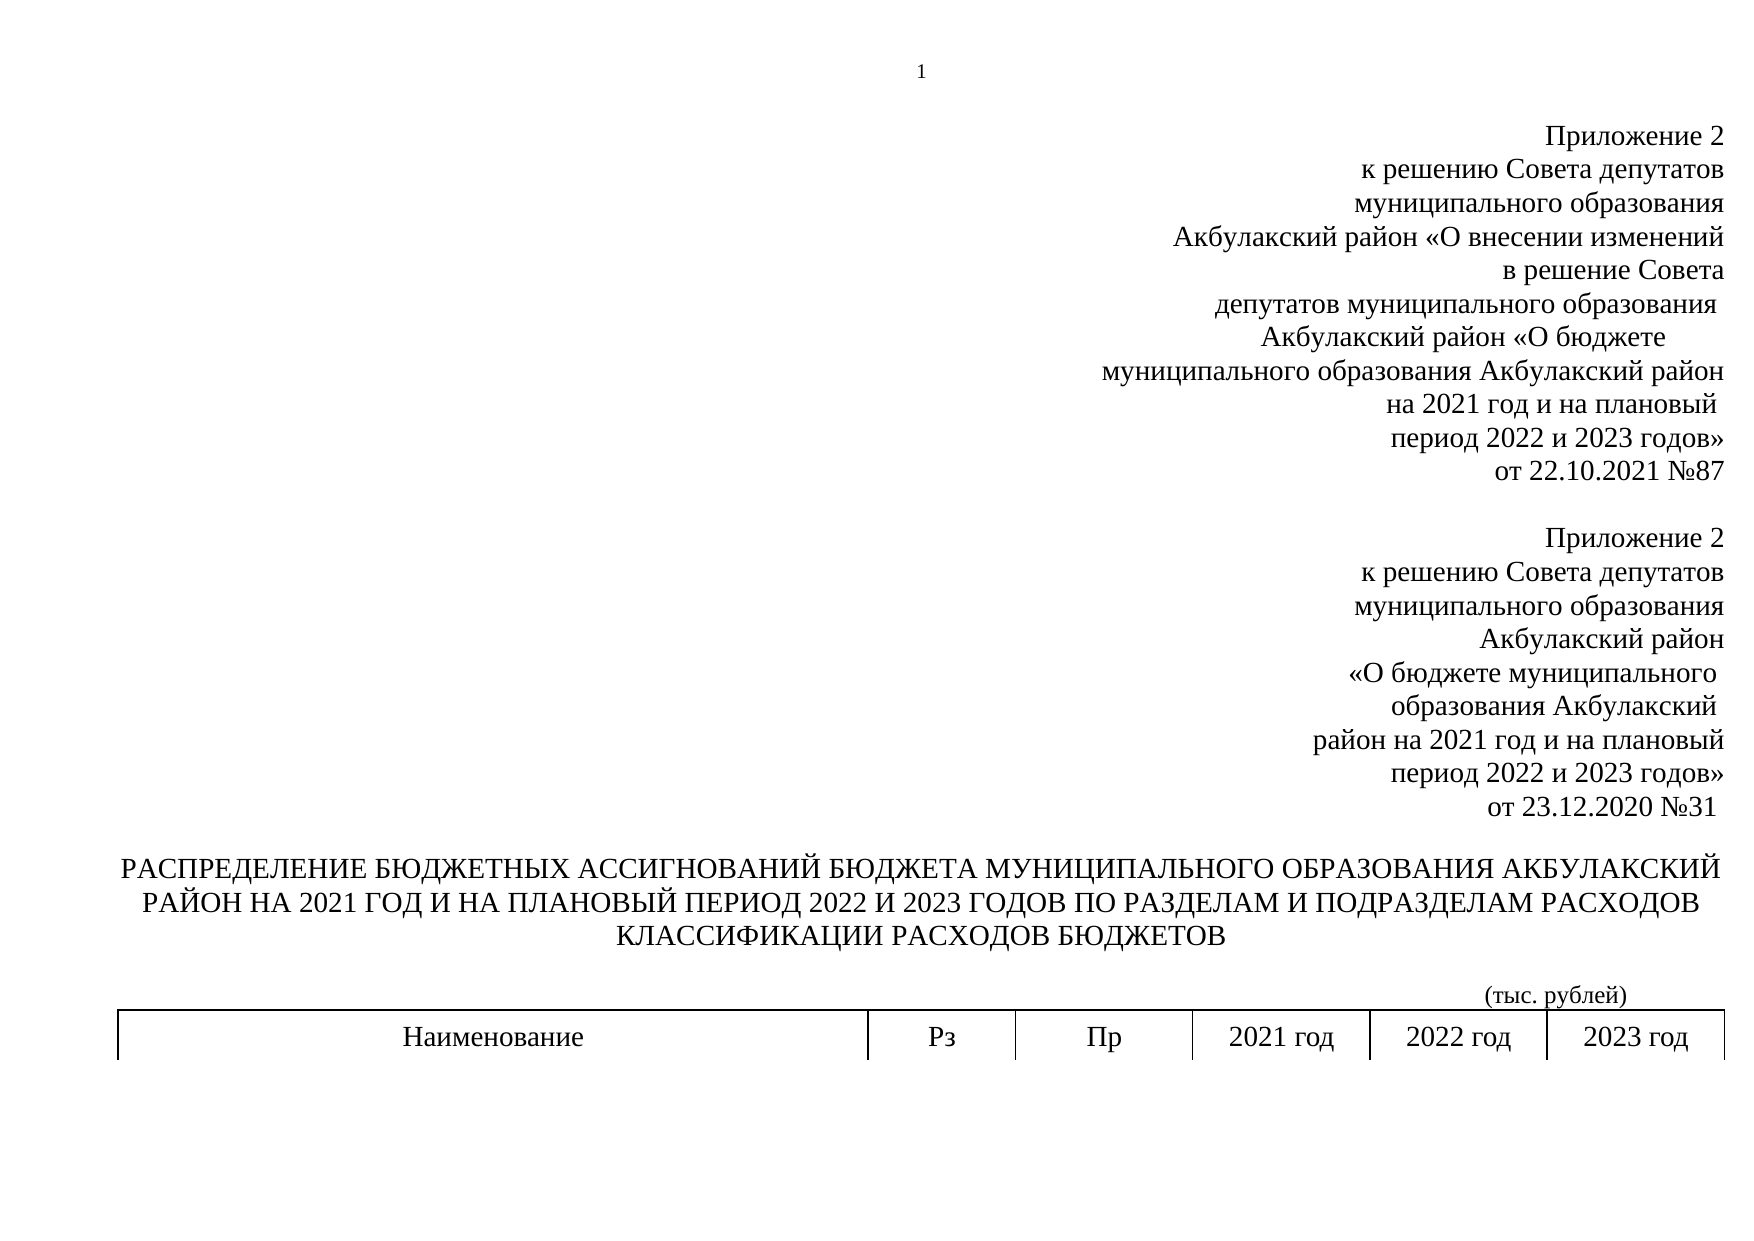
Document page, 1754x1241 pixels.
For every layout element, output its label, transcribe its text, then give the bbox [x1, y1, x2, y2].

text (тыс. рублей) [118, 981, 1724, 1009]
text муниципального образования Акбулакский район [118, 353, 1724, 386]
text Приложение 2 [118, 118, 1724, 152]
text от 23.12.2020 №31 [118, 789, 1724, 822]
text муниципального образования [118, 588, 1724, 621]
text образования Акбулакский [118, 688, 1724, 722]
text район на 2021 год и на плановый [118, 722, 1724, 755]
text к решению Совета депутатов [118, 152, 1724, 185]
table_header Наименование [126, 1019, 860, 1052]
text Приложение 2 [118, 521, 1724, 554]
text период 2022 и 2023 годов» [118, 420, 1724, 453]
table_header Пр [1023, 1019, 1185, 1052]
table_header [1371, 1011, 1546, 1060]
table_header 2022 год [1378, 1019, 1539, 1052]
table_header Рз [876, 1019, 1008, 1052]
text «О бюджете муниципального [118, 655, 1724, 688]
text Акбулакский район [118, 621, 1724, 655]
text муниципального образования [118, 185, 1724, 219]
text от 22.10.2021 №87 [118, 453, 1724, 487]
text Акбулакский район «О внесении изменений в решение Совета [118, 219, 1724, 286]
text РАСПРЕДЕЛЕНИЕ БЮДЖЕТНЫХ АССИГНОВАНИЙ БЮДЖЕТА МУНИЦИПАЛЬНОГО ОБРАЗОВАНИЯ АКБУЛАКСКИЙ РАЙОН НА 2021 ГОД И НА ПЛАНОВЫЙ ПЕРИОД 2022 И 2023 ГОДОВ ПО РАЗДЕЛАМ И ПОДРАЗДЕЛАМ РАСХОДОВ КЛАССИФИКАЦИИ РАСХОДОВ БЮДЖЕТОВ [118, 851, 1724, 952]
text Акбулакский район «О бюджете [118, 319, 1724, 353]
text период 2022 и 2023 годов» [118, 755, 1724, 789]
table_header [119, 1011, 867, 1060]
table_header 2021 год [1201, 1019, 1362, 1052]
table_header 2023 год [1555, 1019, 1716, 1052]
table_header [1016, 1011, 1192, 1060]
table_header [1193, 1011, 1369, 1060]
text депутатов муниципального образования [118, 286, 1724, 319]
table_header [1548, 1011, 1724, 1060]
text к решению Совета депутатов [118, 554, 1724, 588]
text на 2021 год и на плановый [118, 386, 1724, 420]
table_header [869, 1011, 1015, 1060]
